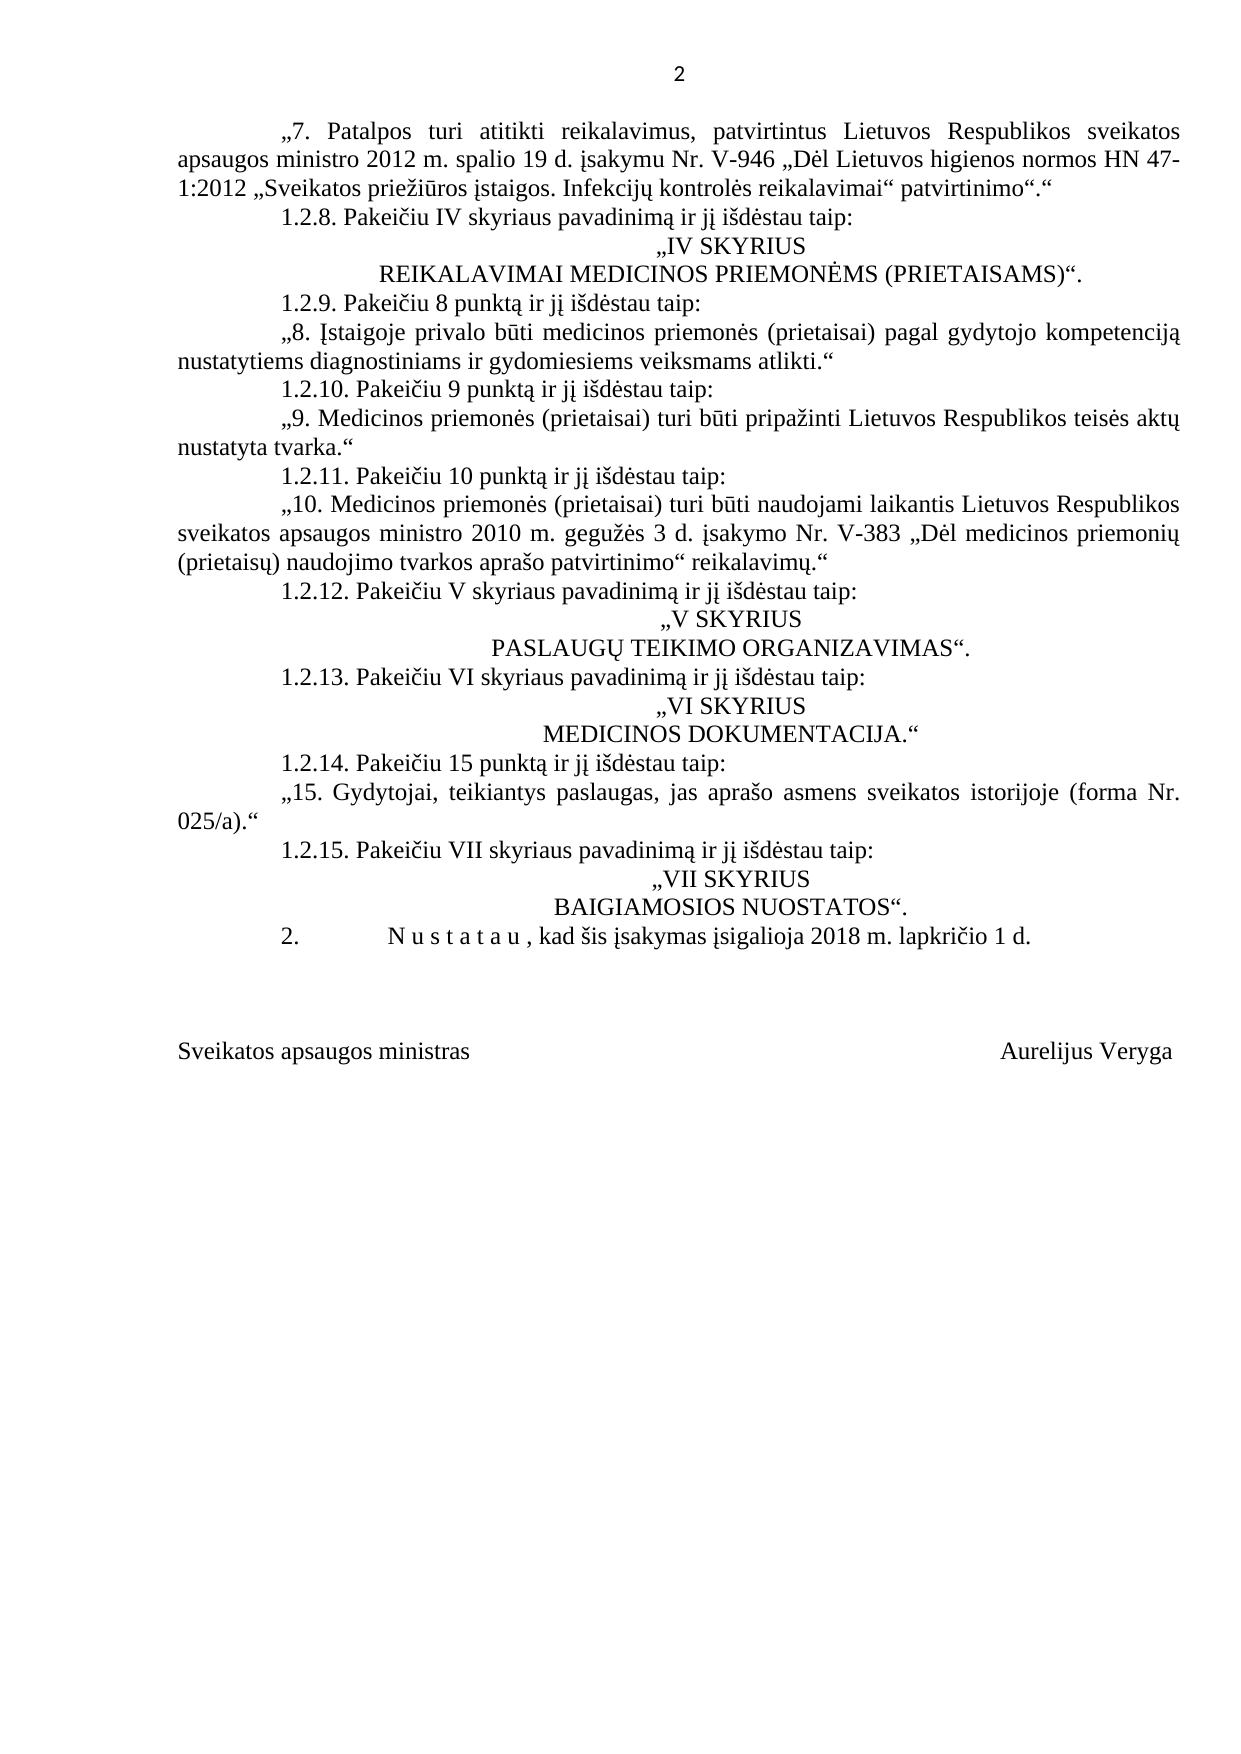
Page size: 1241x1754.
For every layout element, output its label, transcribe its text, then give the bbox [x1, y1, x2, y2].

text BAIGIAMOSIOS NUOSTATOS“. [177, 892, 1181, 921]
text 1.2.11. Pakeičiu 10 punktą ir jį išdėstau taip: [177, 461, 1181, 489]
text „V SKYRIUS [177, 604, 1181, 633]
text „VII SKYRIUS [177, 864, 1181, 892]
text 1.2.8. Pakeičiu IV skyriaus pavadinimą ir jį išdėstau taip: [177, 202, 1181, 231]
text 2. Nustatau, kad šis įsakymas įsigalioja 2018 m. lapkričio 1 d. [252, 921, 1181, 950]
text „VI SKYRIUS [177, 691, 1181, 719]
text 1.2.9. Pakeičiu 8 punktą ir jį išdėstau taip: [177, 288, 1181, 317]
text REIKALAVIMAI MEDICINOS PRIEMONĖMS (PRIETAISAMS)“. [177, 259, 1181, 288]
text PASLAUGŲ TEIKIMO ORGANIZAVIMAS“. [177, 633, 1181, 662]
text 1.2.14. Pakeičiu 15 punktą ir jį išdėstau taip: [177, 748, 1181, 777]
text MEDICINOS DOKUMENTACIJA.“ [177, 719, 1181, 748]
text 1.2.12. Pakeičiu V skyriaus pavadinimą ir jį išdėstau taip: [177, 576, 1181, 604]
text 1.2.15. Pakeičiu VII skyriaus pavadinimą ir jį išdėstau taip: [177, 835, 1181, 864]
text „15. Gydytojai, teikiantys paslaugas, jas aprašo asmens sveikatos istorijoje (forma Nr. 025/a).“ [177, 777, 1181, 835]
text „7. Patalpos turi atitikti reikalavimus, patvirtintus Lietuvos Respublikos sveikatos apsaugos ministro 2012 m. spalio 19 d. įsakymu Nr. V-946 „Dėl Lietuvos higienos normos HN 47-1:2012 „Sveikatos priežiūros įstaigos. Infekcijų kontrolės reikalavimai“ patvirtinimo“.“ [177, 116, 1181, 202]
text „8. Įstaigoje privalo būti medicinos priemonės (prietaisai) pagal gydytojo kompetenciją nustatytiems diagnostiniams ir gydomiesiems veiksmams atlikti.“ [177, 317, 1181, 374]
text „9. Medicinos priemonės (prietaisai) turi būti pripažinti Lietuvos Respublikos teisės aktų nustatyta tvarka.“ [177, 403, 1181, 461]
text 1.2.10. Pakeičiu 9 punktą ir jį išdėstau taip: [177, 374, 1181, 403]
text „IV SKYRIUS [177, 231, 1181, 259]
text „10. Medicinos priemonės (prietaisai) turi būti naudojami laikantis Lietuvos Respublikos sveikatos apsaugos ministro 2010 m. gegužės 3 d. įsakymo Nr. V-383 „Dėl medicinos priemonių (prietaisų) naudojimo tvarkos aprašo patvirtinimo“ reikalavimų.“ [177, 489, 1181, 576]
text 1.2.13. Pakeičiu VI skyriaus pavadinimą ir jį išdėstau taip: [177, 662, 1181, 691]
text Sveikatos apsaugos ministras Aurelijus Veryga [177, 1036, 1181, 1065]
